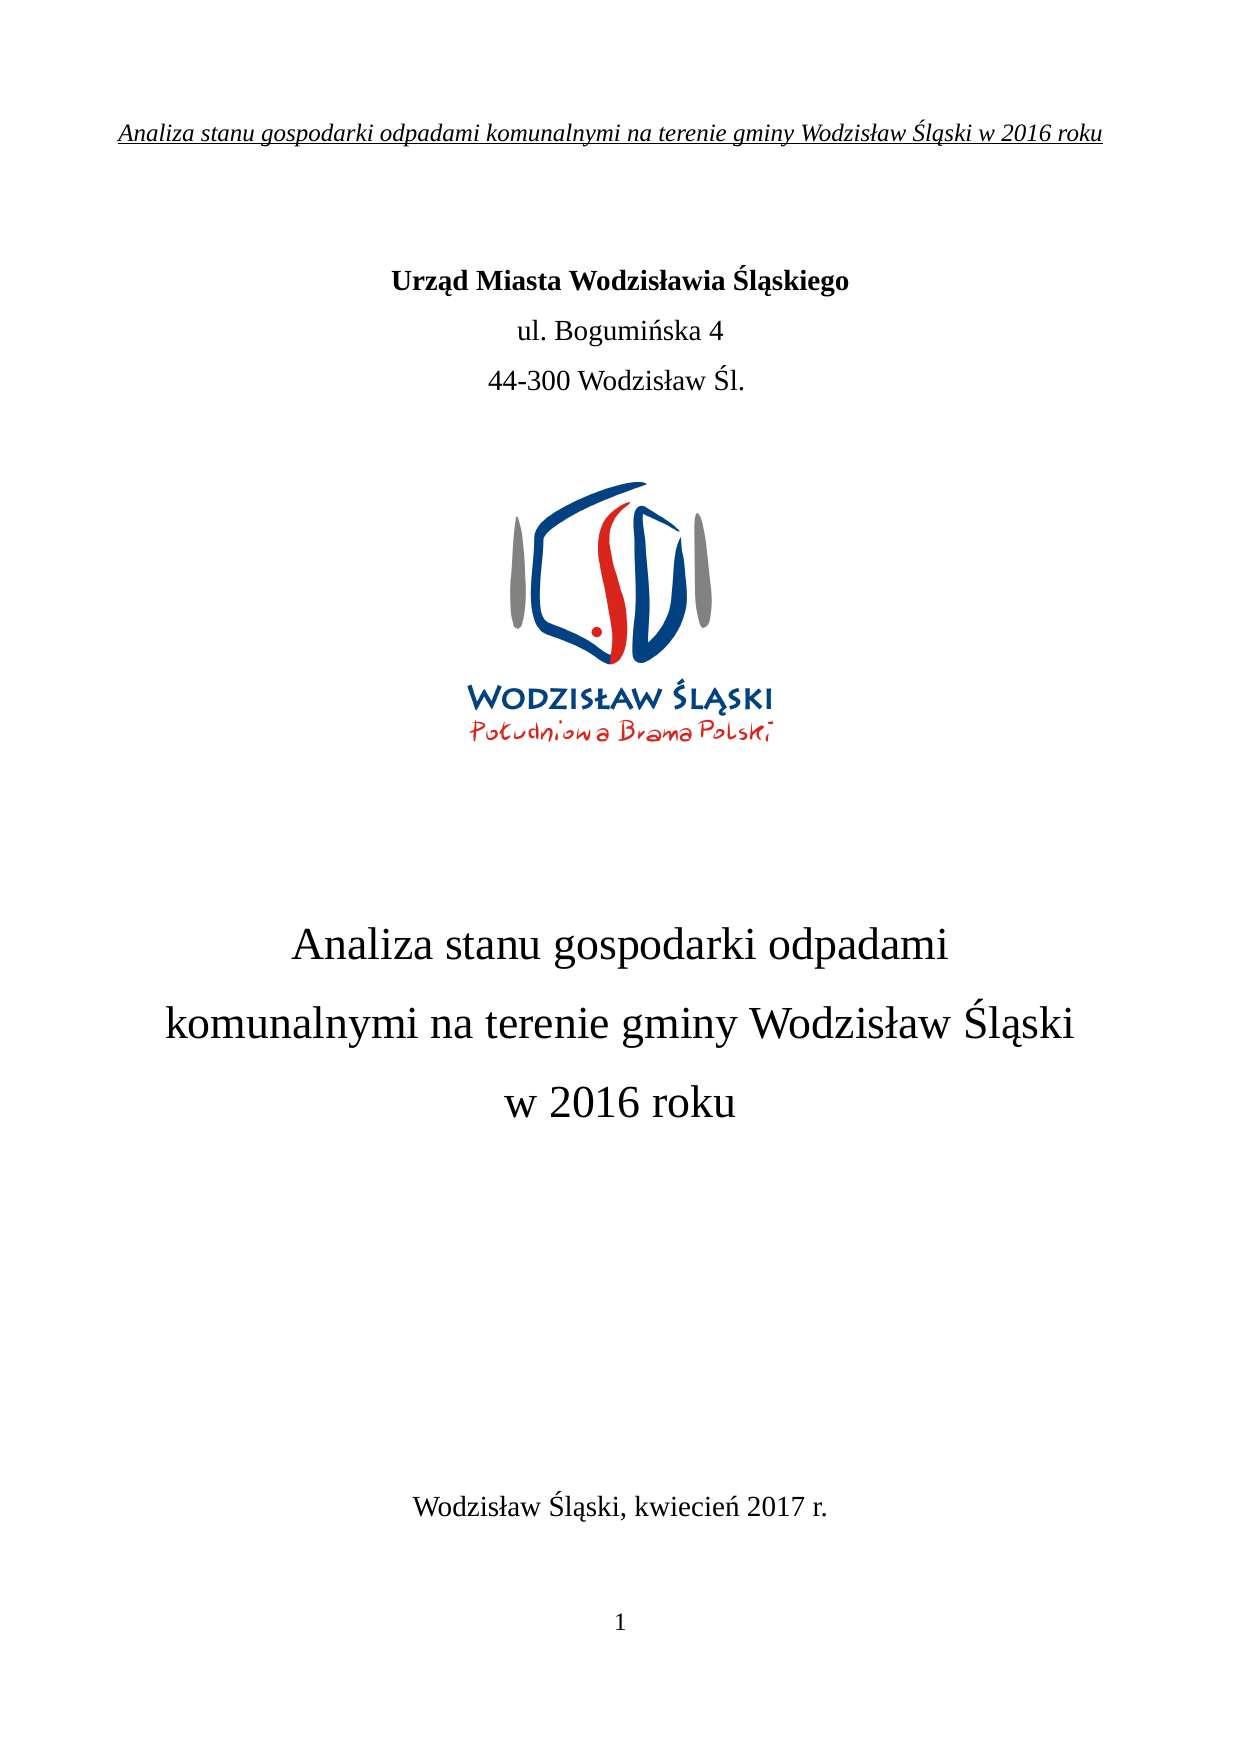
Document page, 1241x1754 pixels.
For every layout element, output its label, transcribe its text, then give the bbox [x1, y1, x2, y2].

text Urząd Miasta Wodzisławia Śląskiego ul. Bogumińska 4 44-300 Wodzisław Śl. [118, 263, 1122, 397]
picture [467, 482, 773, 742]
text Analiza stanu gospodarki odpadami [118, 917, 1122, 969]
text Wodzisław Śląski, kwiecień 2017 r. [118, 1489, 1122, 1523]
text w 2016 roku [118, 1075, 1122, 1127]
text komunalnymi na terenie gminy Wodzisław Śląski [118, 996, 1122, 1048]
